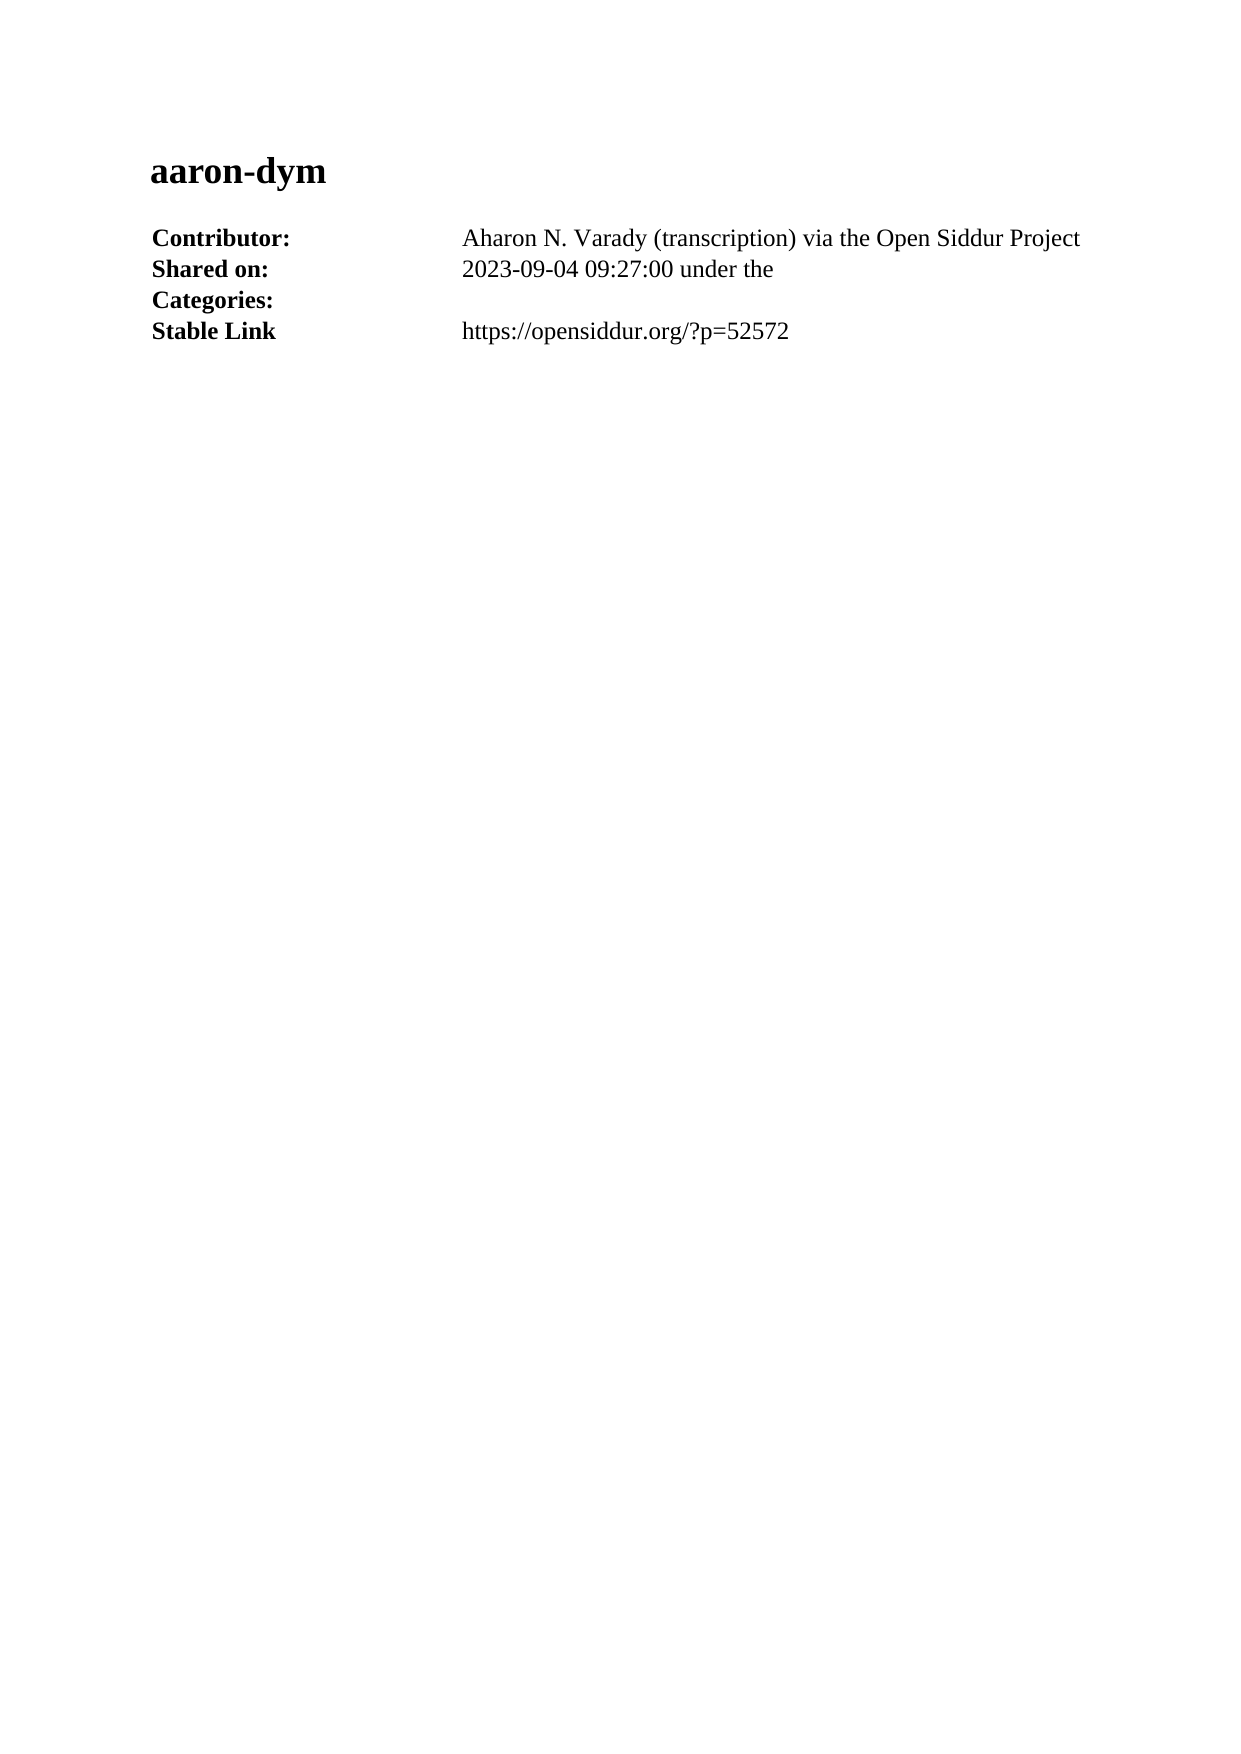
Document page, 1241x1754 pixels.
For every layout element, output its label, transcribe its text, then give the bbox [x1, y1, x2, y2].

table_cell https://opensiddur.org/?p=52572 [460, 315, 1090, 346]
table_cell Shared on: [150, 254, 460, 284]
table_header Contributor: [150, 223, 460, 253]
table_cell Stable Link [150, 315, 460, 346]
table_cell [460, 284, 1090, 315]
table_header Aharon N. Varady (transcription) via the Open Siddur Project [460, 223, 1090, 253]
subtitle aaron-dym [150, 150, 1090, 192]
table_cell Categories: [150, 284, 460, 315]
table_cell 2023-09-04 09:27:00 under the [460, 254, 1090, 284]
